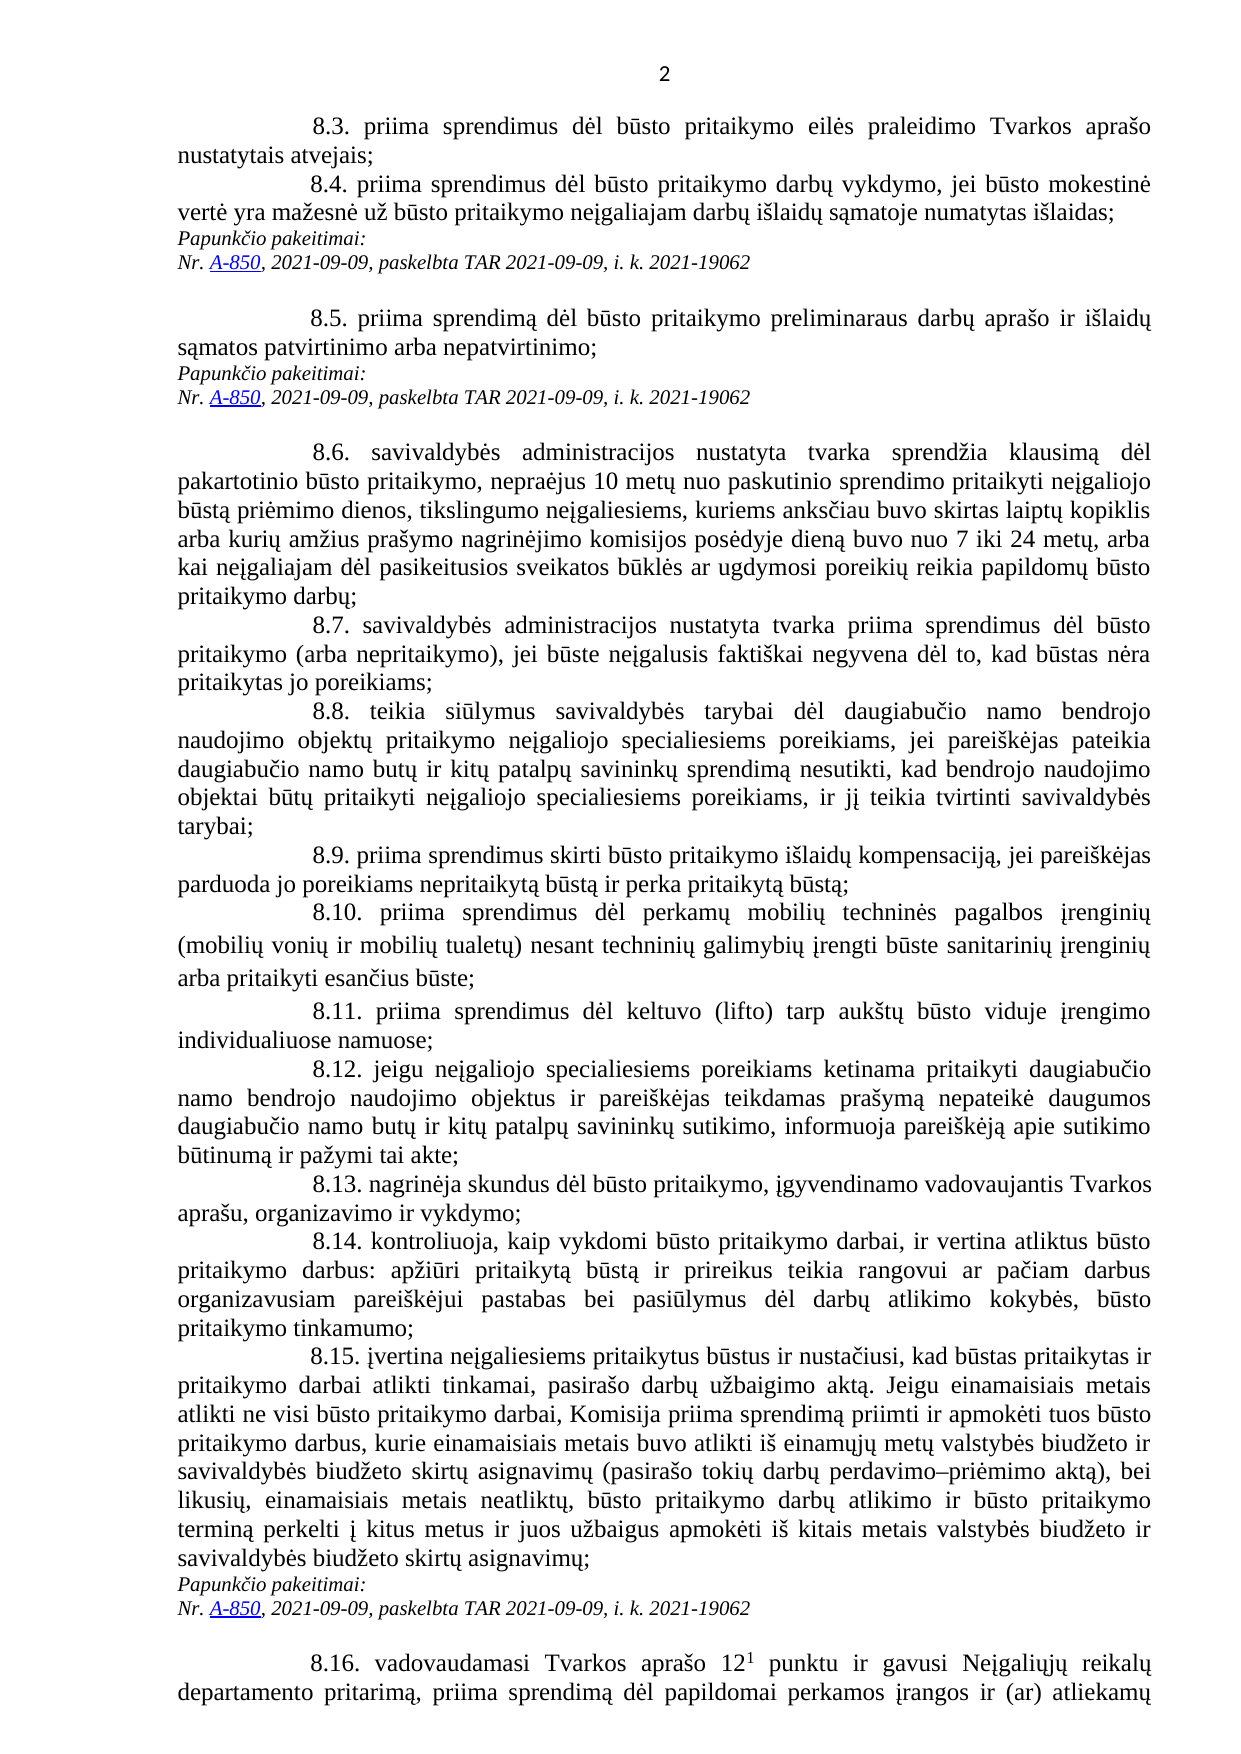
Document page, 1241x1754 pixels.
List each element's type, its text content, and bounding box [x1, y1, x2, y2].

text 8.10. priima sprendimus dėl perkamų mobilių techninės pagalbos įrenginių (mobilių vonių ir mobilių tualetų) nesant techninių galimybių įrengti būste sanitarinių įrenginių arba pritaikyti esančius būste; [177, 897, 1152, 992]
text 8.5. priima sprendimą dėl būsto pritaikymo preliminaraus darbų aprašo ir išlaidų sąmatos patvirtinimo arba nepatvirtinimo; [177, 303, 1152, 361]
text Papunkčio pakeitimai: [177, 361, 1152, 384]
text 8.11. priima sprendimus dėl keltuvo (lifto) tarp aukštų būsto viduje įrengimo individualiuose namuose; [177, 996, 1152, 1054]
text 8.3. priima sprendimus dėl būsto pritaikymo eilės praleidimo Tvarkos aprašo nustatytais atvejais; [177, 111, 1152, 169]
text Nr. A-850, 2021-09-09, paskelbta TAR 2021-09-09, i. k. 2021-19062 [177, 384, 1152, 409]
text Nr. A-850, 2021-09-09, paskelbta TAR 2021-09-09, i. k. 2021-19062 [177, 250, 1152, 274]
text Papunkčio pakeitimai: [177, 1571, 1152, 1596]
text 8.8. teikia siūlymus savivaldybės tarybai dėl daugiabučio namo bendrojo naudojimo objektų pritaikymo neįgaliojo specialiesiems poreikiams, jei pareiškėjas pateikia daugiabučio namo butų ir kitų patalpų savininkų sprendimą nesutikti, kad bendrojo naudojimo objektai būtų pritaikyti neįgaliojo specialiesiems poreikiams, ir jį teikia tvirtinti savivaldybės tarybai; [177, 696, 1152, 840]
text 8.7. savivaldybės administracijos nustatyta tvarka priima sprendimus dėl būsto pritaikymo (arba nepritaikymo), jei būste neįgalusis faktiškai negyvena dėl to, kad būstas nėra pritaikytas jo poreikiams; [177, 610, 1152, 696]
text Papunkčio pakeitimai: [177, 226, 1152, 250]
text 8.16. vadovaudamasi Tvarkos aprašo 121 punktu ir gavusi Neįgaliųjų reikalų departamento pritarimą, priima sprendimą dėl papildomai perkamos įrangos ir (ar) atliekamų [177, 1648, 1152, 1706]
text 8.9. priima sprendimus skirti būsto pritaikymo išlaidų kompensaciją, jei pareiškėjas parduoda jo poreikiams nepritaikytą būstą ir perka pritaikytą būstą; [177, 840, 1152, 897]
text Nr. A-850, 2021-09-09, paskelbta TAR 2021-09-09, i. k. 2021-19062 [177, 1596, 1152, 1619]
text 8.4. priima sprendimus dėl būsto pritaikymo darbų vykdymo, jei būsto mokestinė vertė yra mažesnė už būsto pritaikymo neįgaliajam darbų išlaidų sąmatoje numatytas išlaidas; [177, 169, 1152, 226]
text 8.13. nagrinėja skundus dėl būsto pritaikymo, įgyvendinamo vadovaujantis Tvarkos aprašu, organizavimo ir vykdymo; [177, 1169, 1152, 1226]
text 8.6. savivaldybės administracijos nustatyta tvarka sprendžia klausimą dėl pakartotinio būsto pritaikymo, nepraėjus 10 metų nuo paskutinio sprendimo pritaikyti neįgaliojo būstą priėmimo dienos, tikslingumo neįgaliesiems, kuriems anksčiau buvo skirtas laiptų kopiklis arba kurių amžius prašymo nagrinėjimo komisijos posėdyje dieną buvo nuo 7 iki 24 metų, arba kai neįgaliajam dėl pasikeitusios sveikatos būklės ar ugdymosi poreikių reikia papildomų būsto pritaikymo darbų; [177, 437, 1152, 610]
text 8.12. jeigu neįgaliojo specialiesiems poreikiams ketinama pritaikyti daugiabučio namo bendrojo naudojimo objektus ir pareiškėjas teikdamas prašymą nepateikė daugumos daugiabučio namo butų ir kitų patalpų savininkų sutikimo, informuoja pareiškėją apie sutikimo būtinumą ir pažymi tai akte; [177, 1054, 1152, 1169]
text 8.15. įvertina neįgaliesiems pritaikytus būstus ir nustačiusi, kad būstas pritaikytas ir pritaikymo darbai atlikti tinkamai, pasirašo darbų užbaigimo aktą. Jeigu einamaisiais metais atlikti ne visi būsto pritaikymo darbai, Komisija priima sprendimą priimti ir apmokėti tuos būsto pritaikymo darbus, kurie einamaisiais metais buvo atlikti iš einamųjų metų valstybės biudžeto ir savivaldybės biudžeto skirtų asignavimų (pasirašo tokių darbų perdavimo–priėmimo aktą), bei likusių, einamaisiais metais neatliktų, būsto pritaikymo darbų atlikimo ir būsto pritaikymo terminą perkelti į kitus metus ir juos užbaigus apmokėti iš kitais metais valstybės biudžeto ir savivaldybės biudžeto skirtų asignavimų; [177, 1341, 1152, 1571]
text 8.14. kontroliuoja, kaip vykdomi būsto pritaikymo darbai, ir vertina atliktus būsto pritaikymo darbus: apžiūri pritaikytą būstą ir prireikus teikia rangovui ar pačiam darbus organizavusiam pareiškėjui pastabas bei pasiūlymus dėl darbų atlikimo kokybės, būsto pritaikymo tinkamumo; [177, 1226, 1152, 1341]
